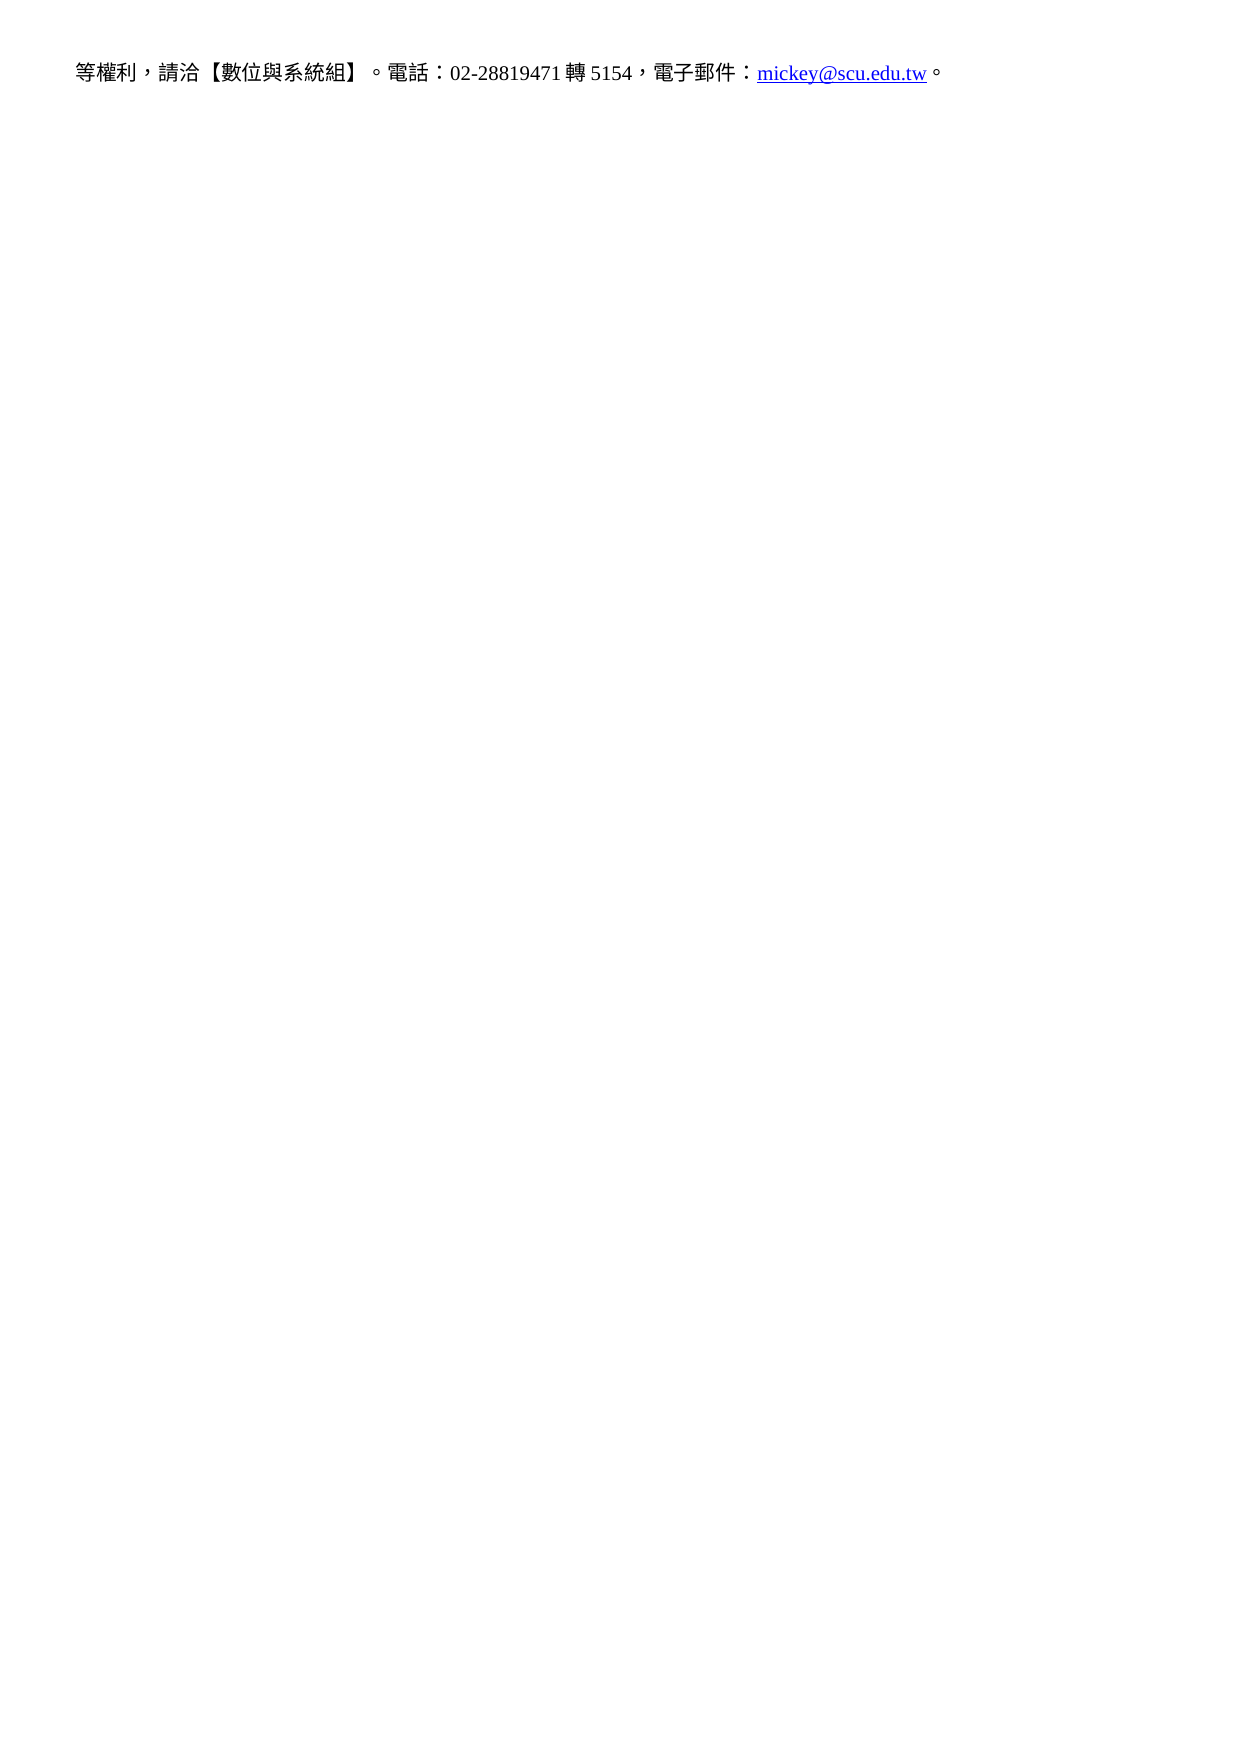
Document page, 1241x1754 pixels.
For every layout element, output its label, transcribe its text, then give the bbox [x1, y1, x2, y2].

text 等權利，請洽【數位與系統組】。電話：02-28819471轉5154，電子郵件：mickey@scu.edu.tw。 [75, 56, 1146, 86]
